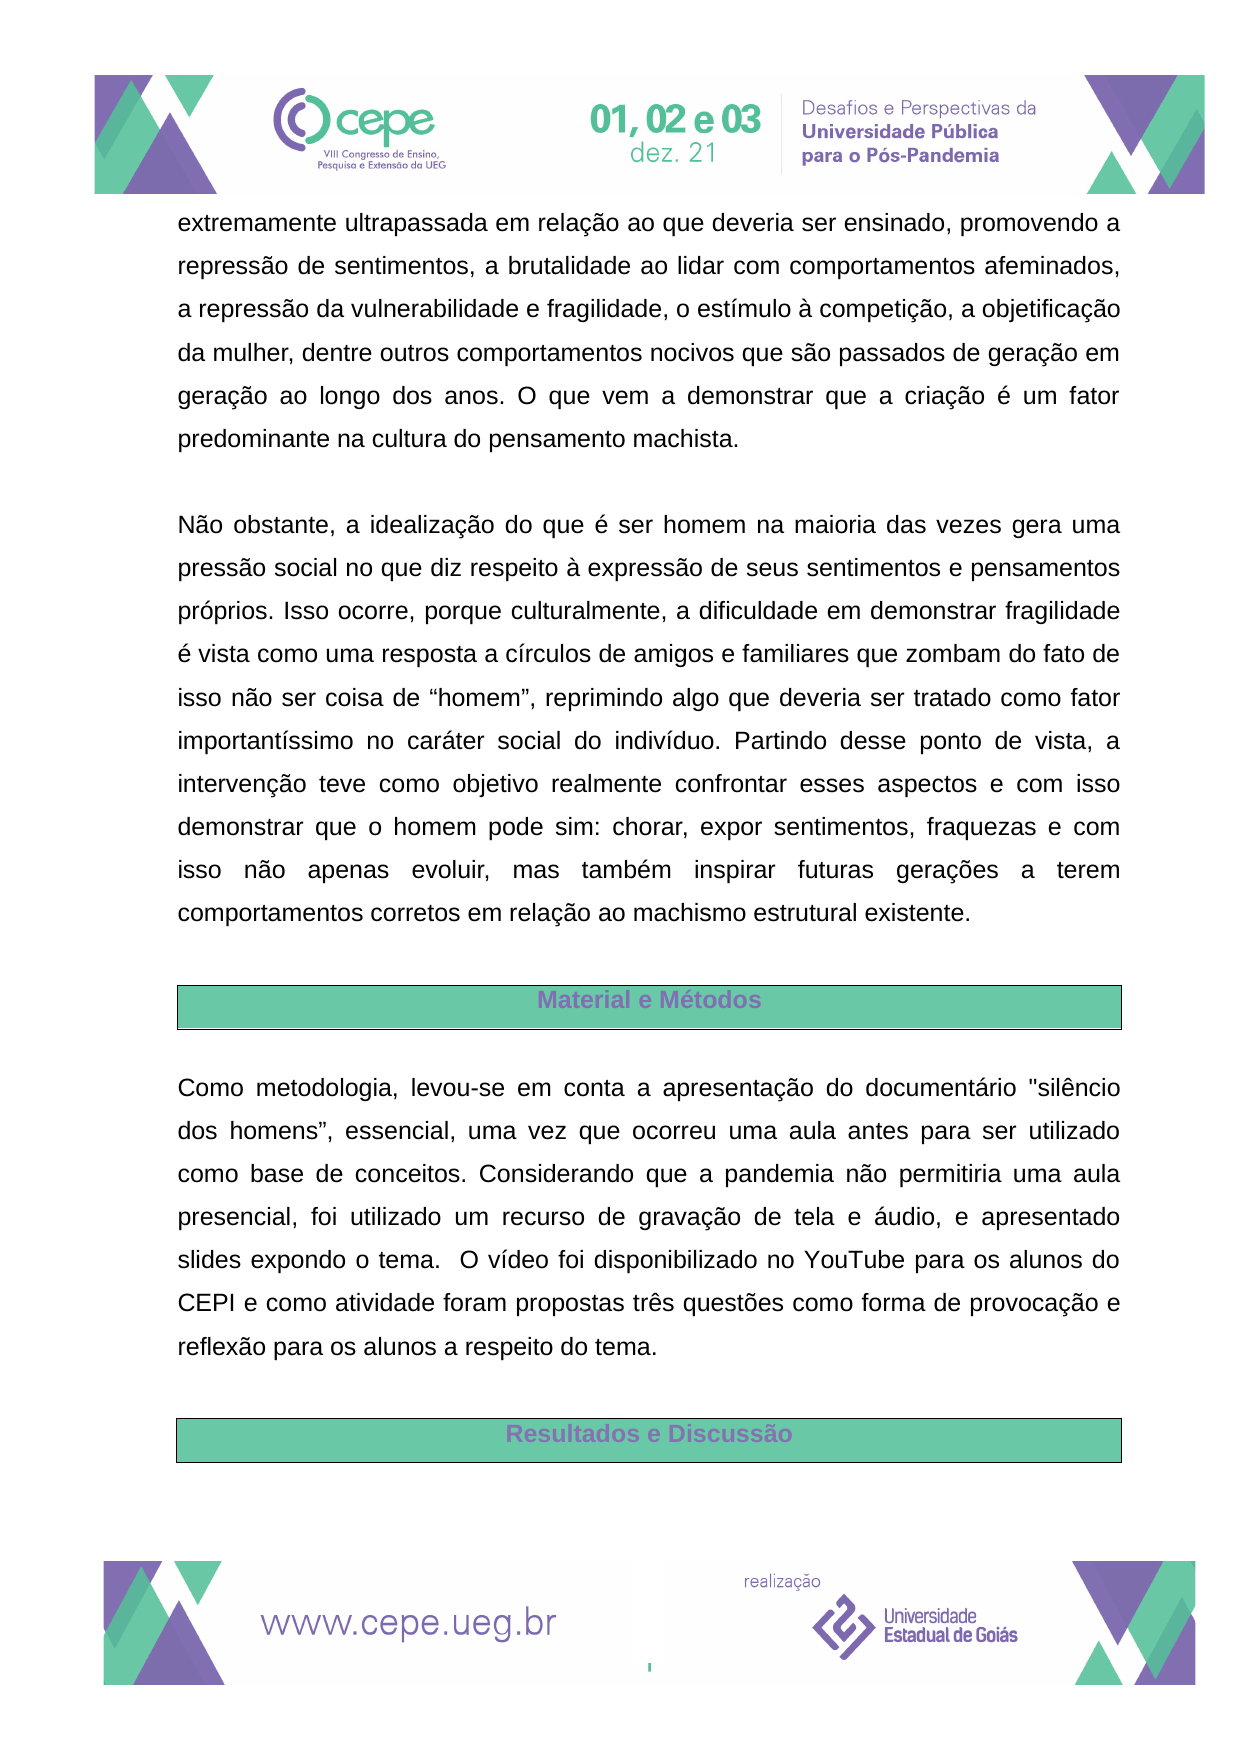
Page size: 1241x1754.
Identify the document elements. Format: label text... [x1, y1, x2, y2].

table_header Resultados e Discussão [177, 1419, 1121, 1462]
text Como metodologia, levou-se em conta a apresentação do documentário "silêncio dos homens”, essencial, uma vez que ocorreu uma aula antes para ser utilizado como base de conceitos. Considerando que a pandemia não permitiria uma aula presencial, foi utilizado um recurso de gravação de tela e áudio, e apresentado slides expondo o tema. O vídeo foi disponibilizado no YouTube para os alunos do CEPI e como atividade foram propostas três questões como forma de provocação e reflexão para os alunos a respeito do tema. [177, 1073, 1122, 1360]
picture [103, 1561, 1196, 1685]
text extremamente ultrapassada em relação ao que deveria ser ensinado, promovendo a repressão de sentimentos, a brutalidade ao lidar com comportamentos afeminados, a repressão da vulnerabilidade e fragilidade, o estímulo à competição, a objetificação da mulher, dentre outros comportamentos nocivos que são passados de geração em geração ao longo dos anos. O que vem a demonstrar que a criação é um fator predominante na cultura do pensamento machista. [177, 194, 1122, 453]
table_header Material e Métodos [178, 986, 1121, 1028]
text Não obstante, a idealização do que é ser homem na maioria das vezes gera uma pressão social no que diz respeito à expressão de seus sentimentos e pensamentos próprios. Isso ocorre, porque culturalmente, a dificuldade em demonstrar fragilidade é vista como uma resposta a círculos de amigos e familiares que zombam do fato de isso não ser coisa de “homem”, reprimindo algo que deveria ser tratado como fator importantíssimo no caráter social do indivíduo. Partindo desse ponto de vista, a intervenção teve como objetivo realmente confrontar esses aspectos e com isso demonstrar que o homem pode sim: chorar, expor sentimentos, fraquezas e com isso não apenas evoluir, mas também inspirar futuras gerações a terem comportamentos corretos em relação ao machismo estrutural existente. [177, 510, 1122, 927]
picture [94, 75, 1205, 194]
